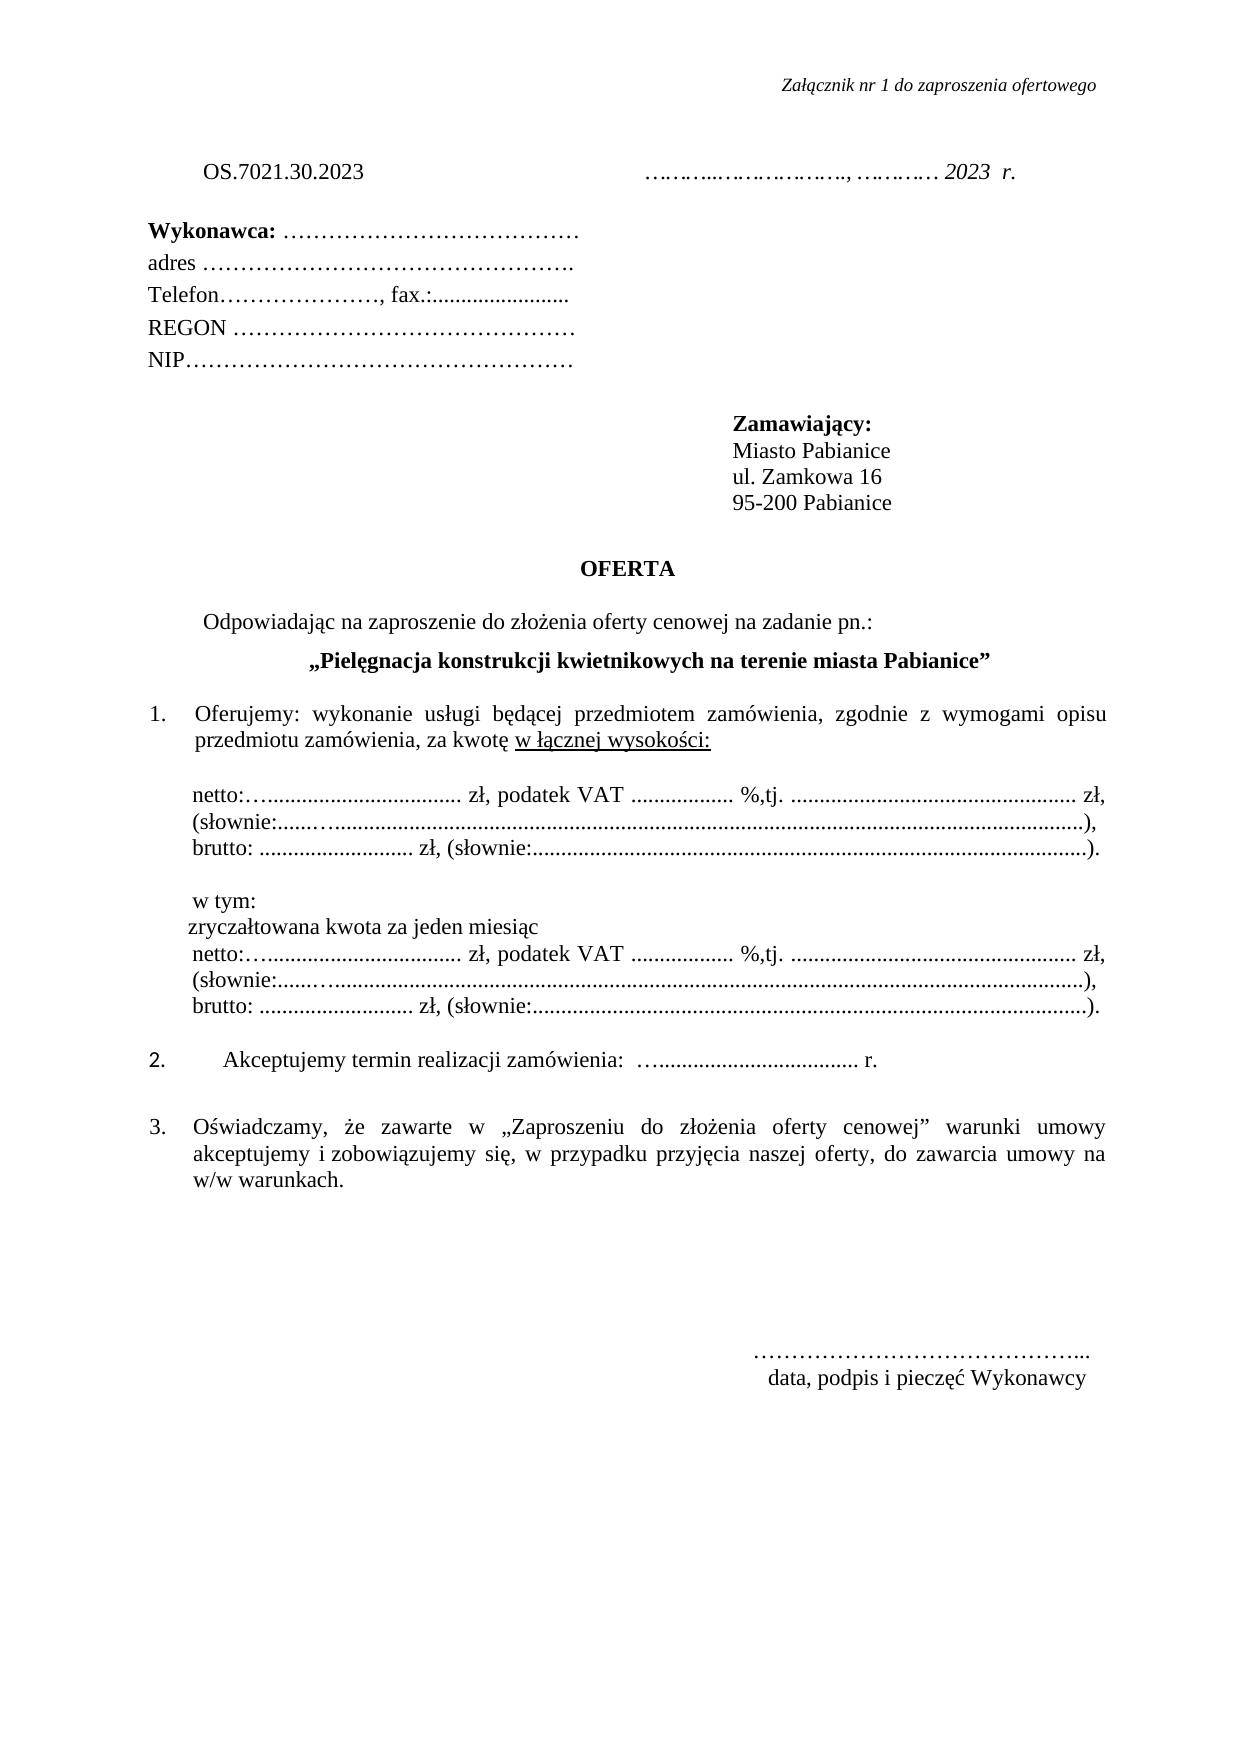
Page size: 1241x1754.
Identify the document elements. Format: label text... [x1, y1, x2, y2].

list Akceptujemy termin realizacji zamówienia: …................................... r. [148, 1045, 1107, 1073]
text OFERTA [148, 555, 1107, 582]
text brutto: ........................... zł, (słownie:.................................................................................................). [192, 834, 1107, 861]
text 1. Oferujemy: wykonanie usługi będącej przedmiotem zamówienia, zgodnie z wymogami opisu przedmiotu zamówienia, za kwotę w łącznej wysokości: [149, 700, 1107, 753]
text Telefon…………………, fax.:........................ [148, 281, 1107, 308]
text Wykonawca: ………………………………… [148, 217, 1107, 243]
text REGON ……………………………………… [148, 313, 1107, 340]
text ul. Zamkowa 16 [732, 463, 1107, 489]
text brutto: ........................... zł, (słownie:.................................................................................................). [192, 992, 1107, 1019]
text netto:….................................. zł, podatek VAT .................. %,tj. .................................................. zł, (słownie:......…...................................................................................................................................), [192, 782, 1107, 834]
text Zamawiający: [732, 410, 1107, 437]
text data, podpis i pieczęć Wykonawcy [768, 1364, 1107, 1390]
text OS.7021.30.2023 ………..………………., ………… 2023 r. [148, 158, 1107, 211]
text „Pielęgnacja konstrukcji kwietnikowych na terenie miasta Pabianice” [192, 647, 1107, 674]
text NIP…………………………………………… [148, 346, 1107, 372]
text Odpowiadając na zaproszenie do złożenia oferty cenowej na zadanie pn.: [148, 608, 1107, 634]
text netto:….................................. zł, podatek VAT .................. %,tj. .................................................. zł, (słownie:......…...................................................................................................................................), [192, 940, 1107, 992]
text 3. Oświadczamy, że zawarte w „Zaproszeniu do złożenia oferty cenowej” warunki umowy akceptujemy i zobowiązujemy się, w przypadku przyjęcia naszej oferty, do zawarcia umowy na w/w warunkach. [149, 1113, 1107, 1192]
text zryczałtowana kwota za jeden miesiąc [148, 913, 1107, 940]
text adres …………………………………………. [148, 249, 1107, 275]
text 95-200 Pabianice [732, 489, 1107, 516]
text w tym: [192, 887, 1107, 913]
text ……………………………………... [148, 1337, 1107, 1364]
text Miasto Pabianice [732, 437, 1107, 463]
